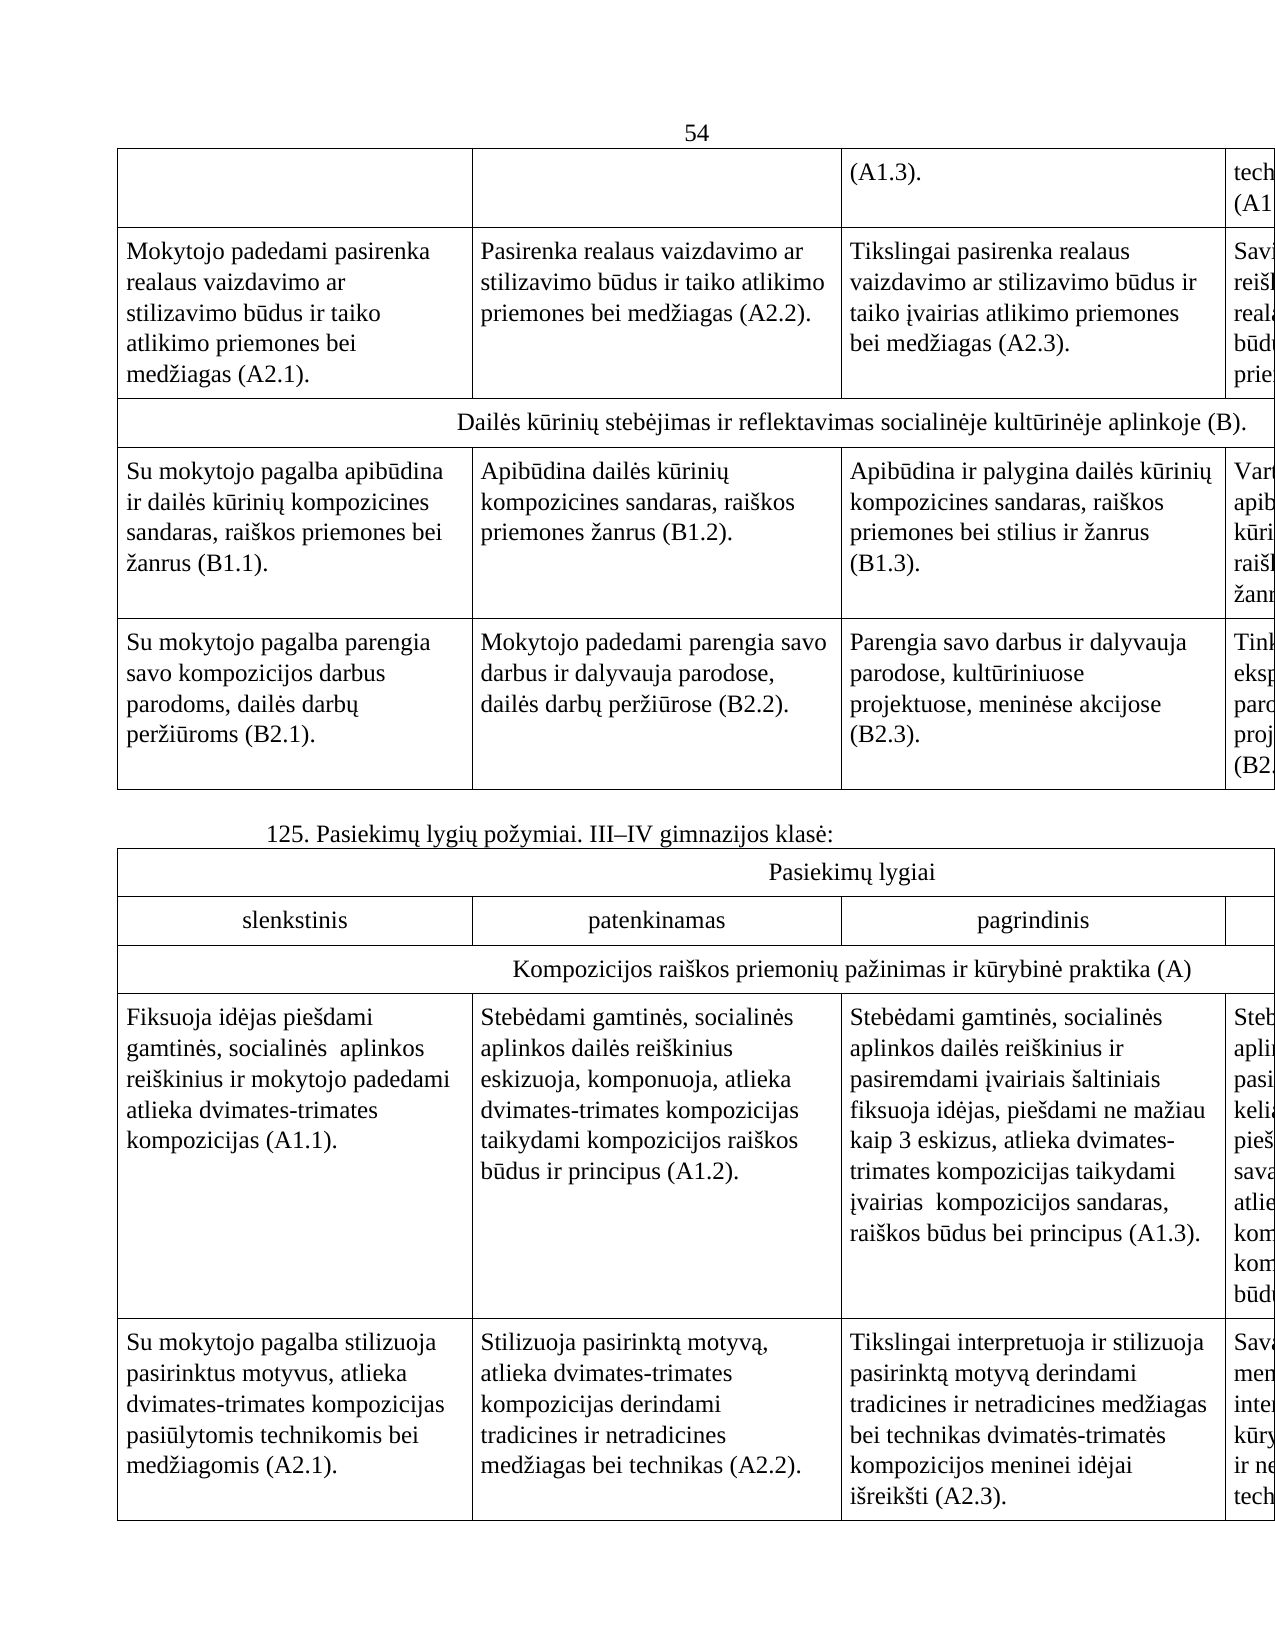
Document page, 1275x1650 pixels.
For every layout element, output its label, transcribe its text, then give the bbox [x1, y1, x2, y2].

table_header Pasiekimų lygiai [118, 849, 1274, 896]
table_cell [118, 149, 472, 227]
table_cell Tikslingai interpretuoja ir stilizuoja pasirinktą motyvą derindami tradicines ir netradicines medžiagas bei technikas dvimatės-trimatės kompozicijos meninei idėjai išreikšti (A2.3). [842, 1319, 1225, 1520]
table_cell Pasirenka realaus vaizdavimo ar stilizavimo būdus ir taiko atlikimo priemones bei medžiagas (A2.2). [473, 228, 841, 398]
table_cell Stebėdami gamtinės, socialinės aplinkos dailės reiškinius ir pasiremdami įvairiais šaltiniais fiksuoja idėjas, piešdami ne mažiau kaip 3 eskizus, atlieka dvimates-trimates kompozicijas taikydami įvairias kompozicijos sandaras, raiškos būdus bei principus (A1.3). [842, 994, 1225, 1318]
table_cell Stebėdami gamtinės, socialinės aplinkos dailės reiškinius eskizuoja, komponuoja, atlieka dvimates-trimates kompozicijas taikydami kompozicijos raiškos būdus ir principus (A1.2). [473, 994, 841, 1318]
text 125. Pasiekimų lygių požymiai. III–IV gimnazijos klasė: [251, 819, 1157, 848]
table_cell Apibūdina ir palygina dailės kūrinių kompozicines sandaras, raiškos priemones bei stilius ir žanrus (B1.3). [842, 448, 1225, 618]
table_cell Dailės kūrinių stebėjimas ir reflektavimas socialinėje kultūrinėje aplinkoje (B). [118, 399, 1274, 447]
table_cell pagrindinis [842, 897, 1225, 945]
table_cell Mokytojo padedami pasirenka realaus vaizdavimo ar stilizavimo būdus ir taiko atlikimo priemones bei medžiagas (A2.1). [118, 228, 472, 398]
table_cell Stilizuoja pasirinktą motyvą, atlieka dvimates-trimates kompozicijas derindami tradicines ir netradicines medžiagas bei technikas (A2.2). [473, 1319, 841, 1520]
table_cell Vartodami tinkamas sąvokas apibūdina ir palygina dailės kūrinių kompozicines sandaras, raiškos priemones bei stilius ir žanrus (B1.4). [1226, 448, 1274, 618]
table_cell Su mokytojo pagalba apibūdina ir dailės kūrinių kompozicines sandaras, raiškos priemones bei žanrus (B1.1). [118, 448, 472, 618]
table_cell Mokytojo padedami parengia savo darbus ir dalyvauja parodose, dailės darbų peržiūrose (B2.2). [473, 619, 841, 789]
table_cell [473, 149, 841, 227]
table_cell slenkstinis [118, 897, 472, 945]
table_cell Parengia savo darbus ir dalyvauja parodose, kultūriniuose projektuose, meninėse akcijose (B2.3). [842, 619, 1225, 789]
table_cell aukštesnysis [1226, 897, 1274, 945]
table_cell Tinkamai parengia savo darbus eksponavimui ir dalyvauja parodose, kultūriniuose projektuose, meninėse akcijose (B2.4). [1226, 619, 1274, 789]
table_cell Apibūdina dailės kūrinių kompozicines sandaras, raiškos priemones žanrus (B1.2). [473, 448, 841, 618]
table_cell patenkinamas [473, 897, 841, 945]
table_cell Su mokytojo pagalba parengia savo kompozicijos darbus parodoms, dailės darbų peržiūroms (B2.1). [118, 619, 472, 789]
table_cell (A1.3). [842, 149, 1225, 227]
table_cell Stebėdami gamtinės, socialinės aplinkos dailės reiškinius ir pasiremdamas įvairiais šaltiniais kelia aktualias idėjas, jas fiksuoja piešdami daugiau nei 3 eskizus, savarankiškai interpretuodami atlieka dvimates-trimates kompozicijas, taiko įvairias kompozicijos sandaras, raiškos būdus bei principus (A1.4). [1226, 994, 1274, 1318]
table_cell Savitai interpretuoja aplinkos reiškinius, tikslingai pasirenka realaus vaizdavimo ar stilizavimo būdus ir taiko įvairias atlikimo priemones bei medžiagas (A2.4). [1226, 228, 1274, 398]
table_cell Fiksuoja idėjas piešdami gamtinės, socialinės aplinkos reiškinius ir mokytojo padedami atlieka dvimates-trimates kompozicijas (A1.1). [118, 994, 472, 1318]
table_cell Su mokytojo pagalba stilizuoja pasirinktus motyvus, atlieka dvimates-trimates kompozicijas pasiūlytomis technikomis bei medžiagomis (A2.1). [118, 1319, 472, 1520]
table_cell Savarankiškai pasirenka motyvus meninei idėjai išreikšti, juos interpretuoja ir stilizuoja kūrybingai derindami tradicines ir netradicines medžiagas bei technikas kurdami dvimates-trimates kompozicijas (A2.4). [1226, 1319, 1274, 1520]
table_cell Tikslingai pasirenka realaus vaizdavimo ar stilizavimo būdus ir taiko įvairias atlikimo priemones bei medžiagas (A2.3). [842, 228, 1225, 398]
table_cell Kompozicijos raiškos priemonių pažinimas ir kūrybinė praktika (A) [118, 946, 1274, 993]
